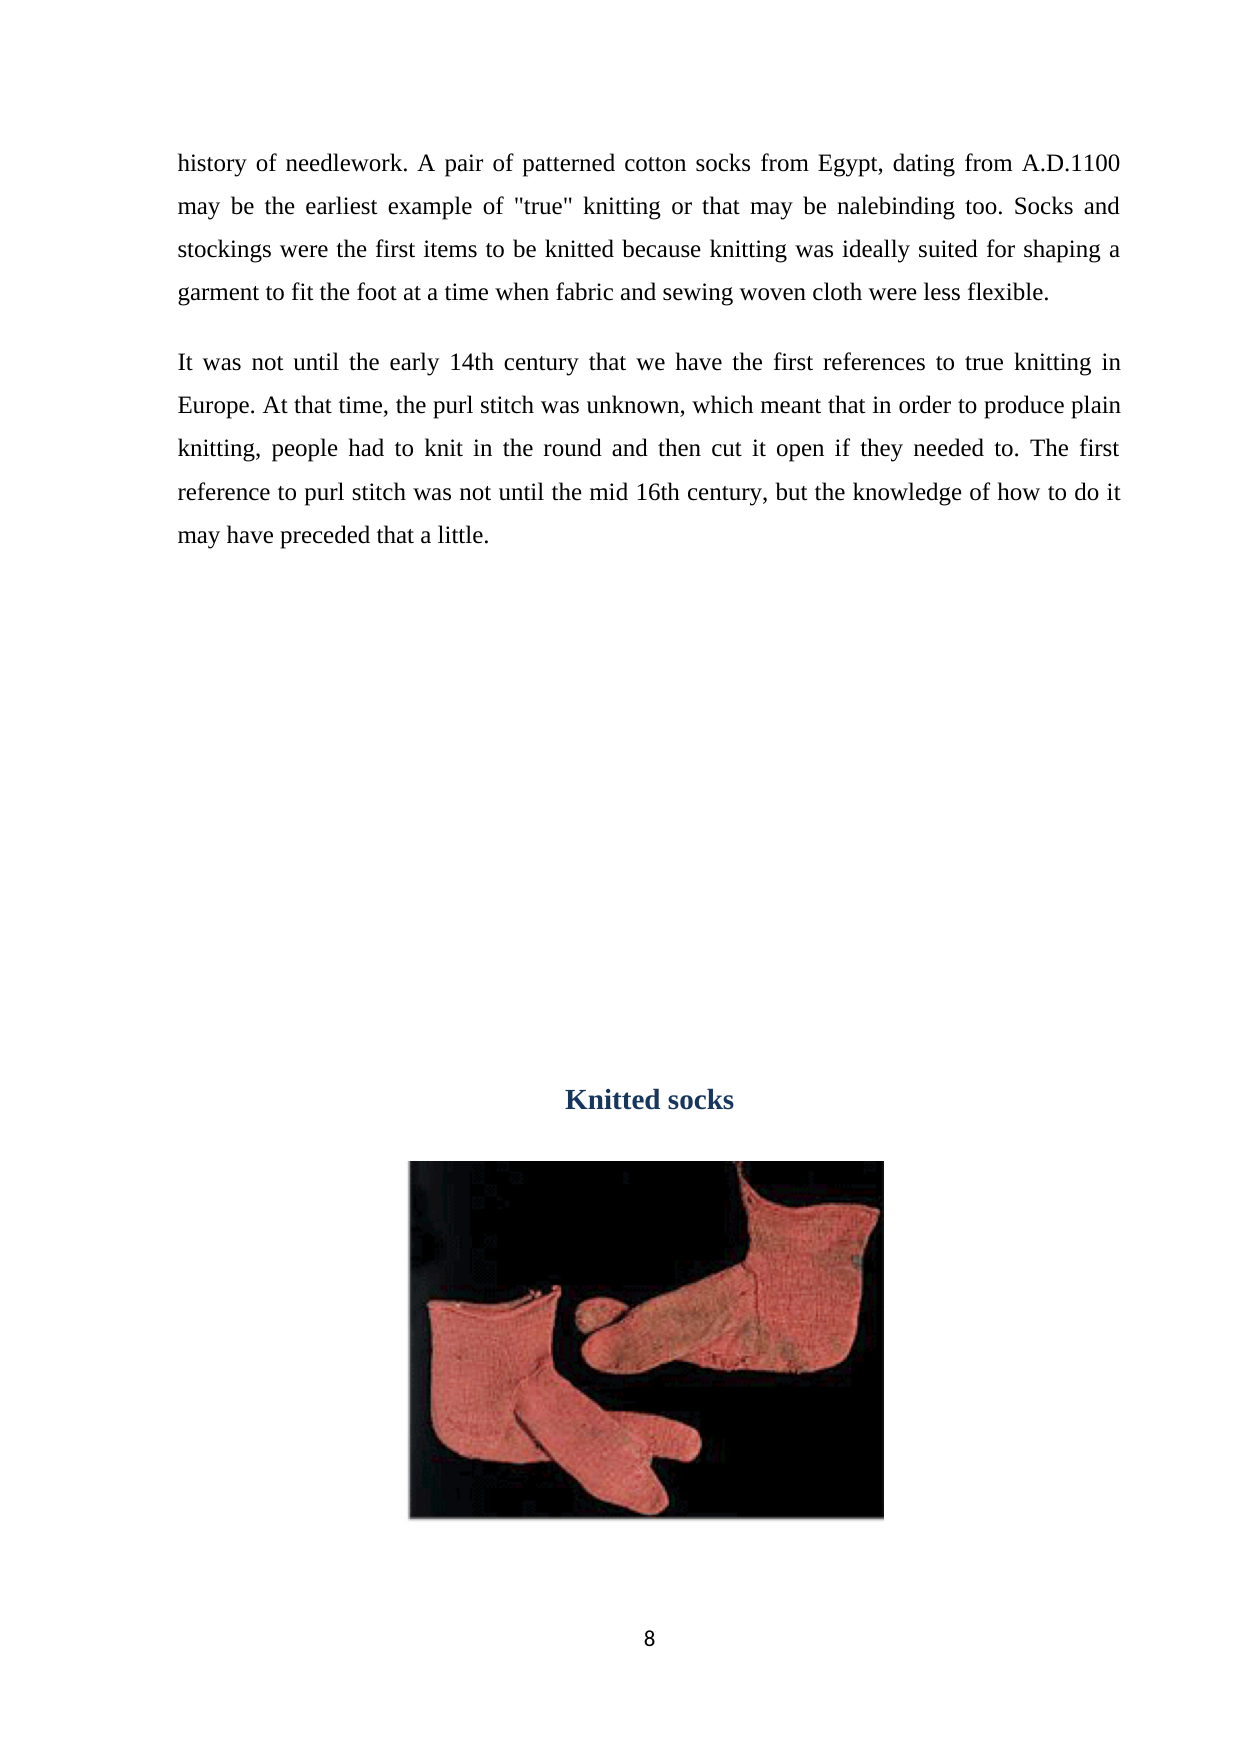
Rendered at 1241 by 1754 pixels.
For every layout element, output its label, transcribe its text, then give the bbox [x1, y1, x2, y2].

text history of needlework. A pair of patterned cotton socks from Egypt, dating from A.D.1100 may be the earliest example of "true" knitting or that may be nalebinding too. Socks and stockings were the first items to be knitted because knitting was ideally suited for shaping a garment to fit the foot at a time when fabric and sewing woven cloth were less flexible. [177, 148, 1122, 306]
text It was not until the early 14th century that we have the first references to true knitting in Europe. At that time, the purl stitch was unknown, which meant that in order to produce plain knitting, people had to knit in the round and then cut it open if they needed to. The first reference to purl stitch was not until the mid 16th century, but the knowledge of how to do it may have preceded that a little. [177, 347, 1122, 548]
subtitle Knitted socks [177, 1082, 1122, 1115]
picture [366, 1161, 884, 1560]
